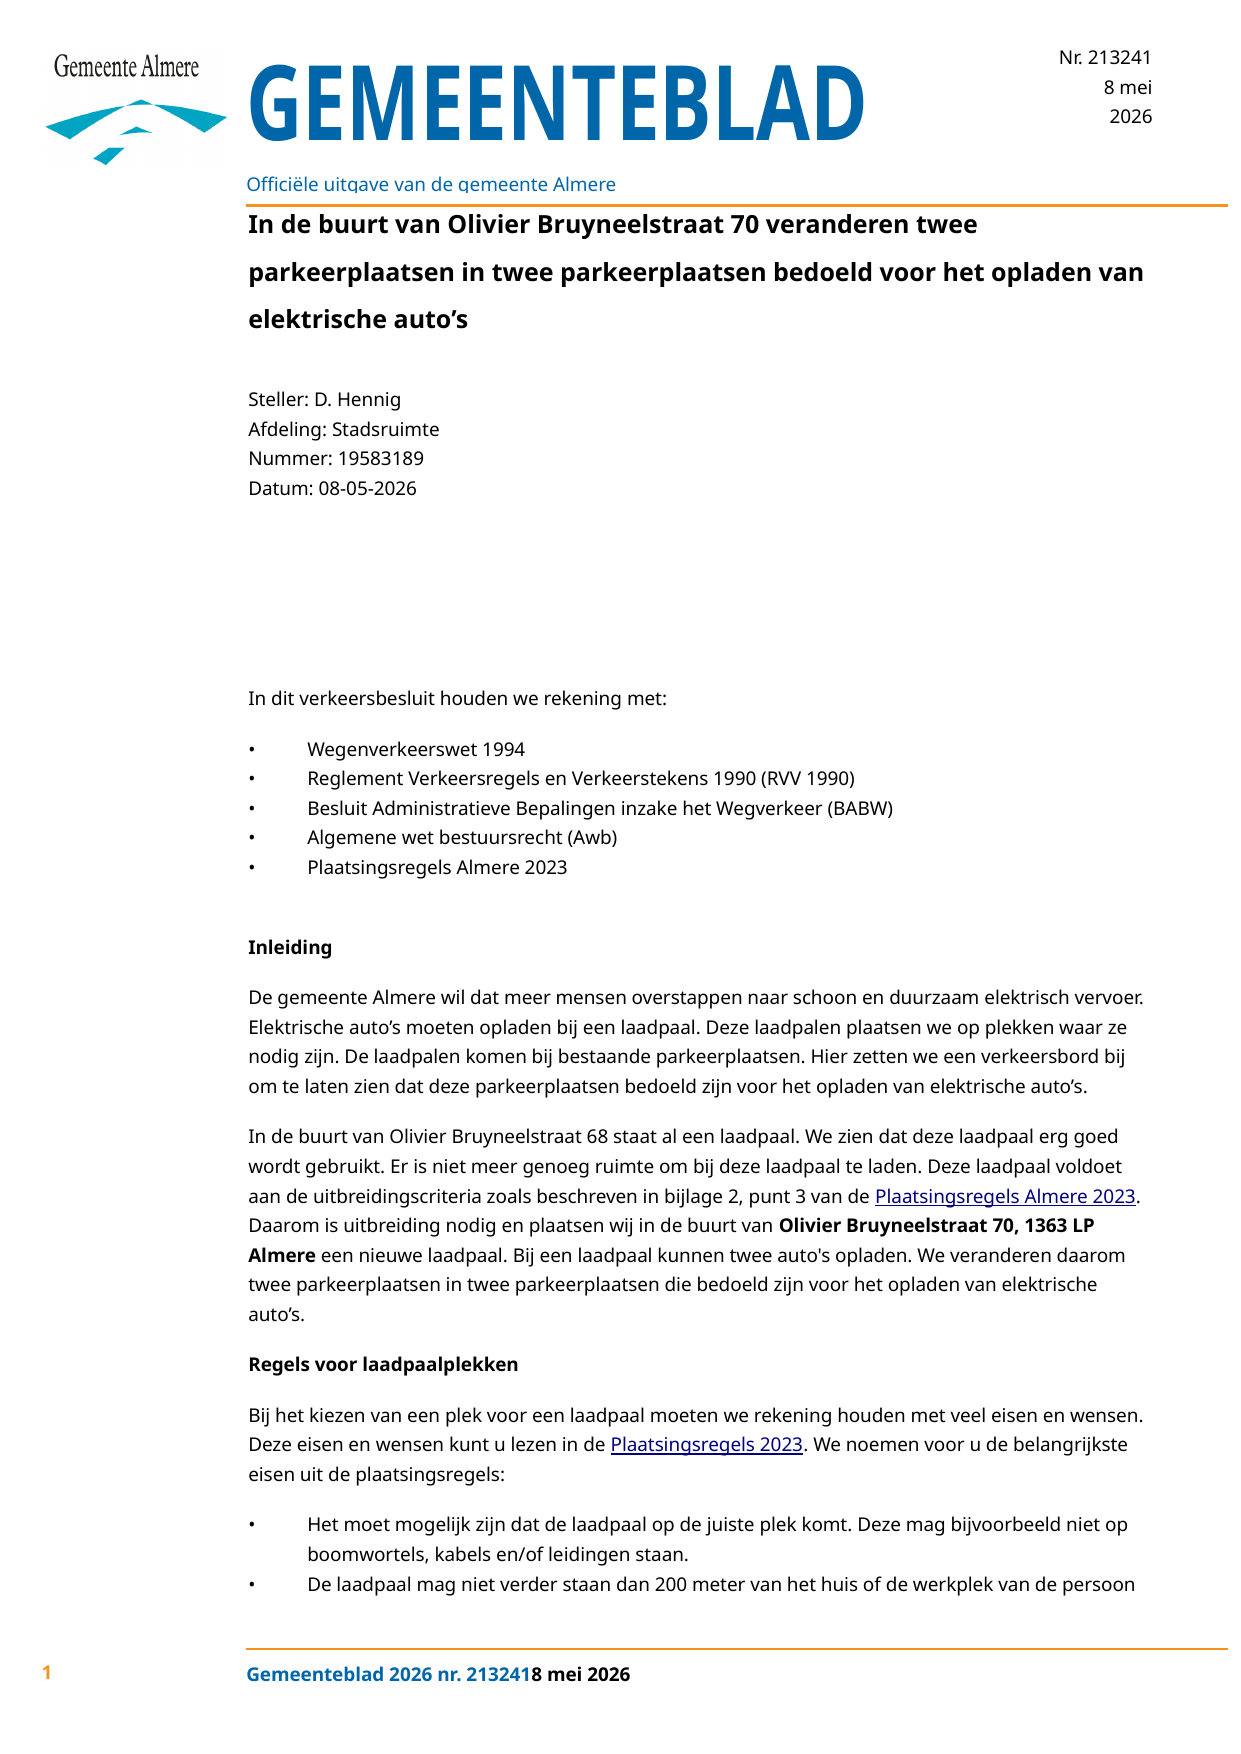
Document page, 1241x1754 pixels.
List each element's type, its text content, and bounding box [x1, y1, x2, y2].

text Inleiding [248, 934, 1152, 960]
text Bij het kiezen van een plek voor een laadpaal moeten we rekening houden met veel eisen en wensen. Deze eisen en wensen kunt u lezen in de Plaatsingsregels 2023. We noemen voor u de belangrijkste eisen uit de plaatsingsregels: [248, 1402, 1152, 1487]
text In dit verkeersbesluit houden we rekening met: [248, 685, 1152, 711]
list Wegenverkeerswet 1994 [248, 736, 1152, 762]
list Besluit Administratieve Bepalingen inzake het Wegverkeer (BABW) [248, 795, 1152, 821]
text In de buurt van Olivier Bruyneelstraat 68 staat al een laadpaal. We zien dat deze laadpaal erg goed wordt gebruikt. Er is niet meer genoeg ruimte om bij deze laadpaal te laden. Deze laadpaal voldoet aan de uitbreidingscriteria zoals beschreven in bijlage 2, punt 3 van de Plaatsingsregels Almere 2023. Daarom is uitbreiding nodig en plaatsen wij in de buurt van Olivier Bruyneelstraat 70, 1363 LP Almere een nieuwe laadpaal. Bij een laadpaal kunnen twee auto's opladen. We veranderen daarom twee parkeerplaatsen in twee parkeerplaatsen die bedoeld zijn voor het opladen van elektrische auto’s. [248, 1124, 1152, 1327]
text De gemeente Almere wil dat meer mensen overstappen naar schoon en duurzaam elektrisch vervoer. Elektrische auto’s moeten opladen bij een laadpaal. Deze laadpalen plaatsen we op plekken waar ze nodig zijn. De laadpalen komen bij bestaande parkeerplaatsen. Hier zetten we een verkeersbord bij om te laten zien dat deze parkeerplaatsen bedoeld zijn voor het opladen van elektrische auto’s. [248, 984, 1152, 1099]
list Reglement Verkeersregels en Verkeerstekens 1990 (RVV 1990) [248, 765, 1152, 791]
text Steller: D. Hennig [248, 386, 1152, 412]
text Nummer: 19583189 [248, 445, 1152, 471]
text Afdeling: Stadsruimte [248, 416, 1152, 442]
picture [41, 47, 231, 172]
text In de buurt van Olivier Bruyneelstraat 70 veranderen twee parkeerplaatsen in twee parkeerplaatsen bedoeld voor het opladen van elektrische auto’s [248, 207, 1152, 336]
list Het moet mogelijk zijn dat de laadpaal op de juiste plek komt. Deze mag bijvoorbeeld niet op boomwortels, kabels en/of leidingen staan. [248, 1512, 1152, 1567]
list Plaatsingsregels Almere 2023 [248, 854, 1152, 880]
text Datum: 08-05-2026 [248, 475, 1152, 501]
list De laadpaal mag niet verder staan dan 200 meter van het huis of de werkplek van de persoon [248, 1571, 1152, 1597]
list Algemene wet bestuursrecht (Awb) [248, 824, 1152, 850]
text Regels voor laadpaalplekken [248, 1352, 1152, 1377]
